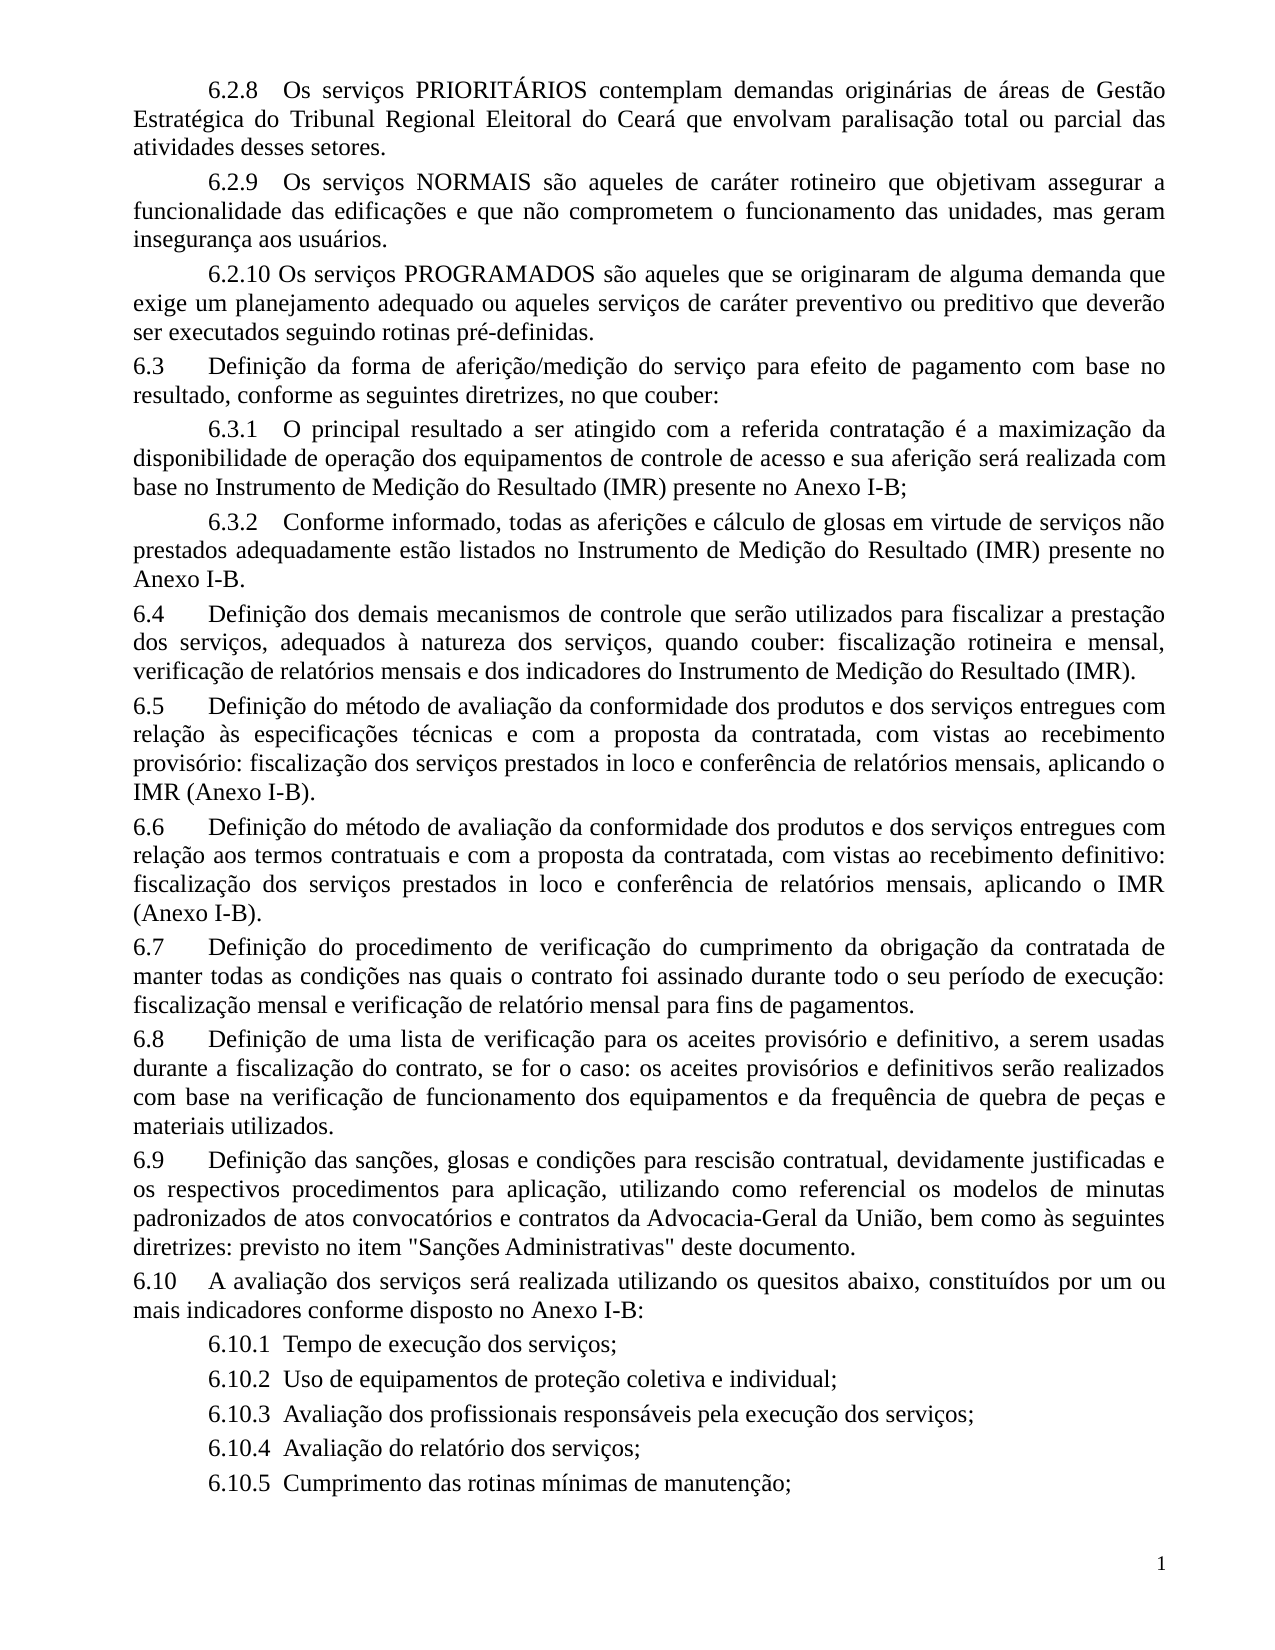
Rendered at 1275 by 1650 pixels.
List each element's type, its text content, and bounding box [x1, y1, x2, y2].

text 6.2.10 Os serviços PROGRAMADOS são aqueles que se originaram de alguma demanda que exige um planejamento adequado ou aqueles serviços de caráter preventivo ou preditivo que deverão ser executados seguindo rotinas pré-definidas. [133, 259, 1167, 345]
text 6.3.2 Conforme informado, todas as aferições e cálculo de glosas em virtude de serviços não prestados adequadamente estão listados no Instrumento de Medição do Resultado (IMR) presente no Anexo I-B. [133, 507, 1167, 593]
text 6.3.1 O principal resultado a ser atingido com a referida contratação é a maximização da disponibilidade de operação dos equipamentos de controle de acesso e sua aferição será realizada com base no Instrumento de Medição do Resultado (IMR) presente no Anexo I-B; [133, 414, 1167, 501]
text 6.3 Definição da forma de aferição/medição do serviço para efeito de pagamento com base no resultado, conforme as seguintes diretrizes, no que couber: [133, 351, 1167, 409]
text 6.4 Definição dos demais mecanismos de controle que serão utilizados para fiscalizar a prestação dos serviços, adequados à natureza dos serviços, quando couber: fiscalização rotineira e mensal, verificação de relatórios mensais e dos indicadores do Instrumento de Medição do Resultado (IMR). [133, 599, 1167, 685]
text 6.10.5 Cumprimento das rotinas mínimas de manutenção; [133, 1468, 1167, 1497]
text 6.10 A avaliação dos serviços será realizada utilizando os quesitos abaixo, constituídos por um ou mais indicadores conforme disposto no Anexo I-B: [133, 1266, 1167, 1324]
text 6.10.4 Avaliação do relatório dos serviços; [133, 1433, 1167, 1462]
text 6.8 Definição de uma lista de verificação para os aceites provisório e definitivo, a serem usadas durante a fiscalização do contrato, se for o caso: os aceites provisórios e definitivos serão realizados com base na verificação de funcionamento dos equipamentos e da frequência de quebra de peças e materiais utilizados. [133, 1024, 1167, 1139]
text 6.5 Definição do método de avaliação da conformidade dos produtos e dos serviços entregues com relação às especificações técnicas e com a proposta da contratada, com vistas ao recebimento provisório: fiscalização dos serviços prestados in loco e conferência de relatórios mensais, aplicando o IMR (Anexo I-B). [133, 691, 1167, 806]
text 6.10.3 Avaliação dos profissionais responsáveis pela execução dos serviços; [133, 1399, 1167, 1427]
text 6.10.1 Tempo de execução dos serviços; [133, 1329, 1167, 1358]
text 6.9 Definição das sanções, glosas e condições para rescisão contratual, devidamente justificadas e os respectivos procedimentos para aplicação, utilizando como referencial os modelos de minutas padronizados de atos convocatórios e contratos da Advocacia-Geral da União, bem como às seguintes diretrizes: previsto no item "Sanções Administrativas" deste documento. [133, 1145, 1167, 1260]
text 6.6 Definição do método de avaliação da conformidade dos produtos e dos serviços entregues com relação aos termos contratuais e com a proposta da contratada, com vistas ao recebimento definitivo: fiscalização dos serviços prestados in loco e conferência de relatórios mensais, aplicando o IMR (Anexo I-B). [133, 812, 1167, 927]
text 6.2.9 Os serviços NORMAIS são aqueles de caráter rotineiro que objetivam assegurar a funcionalidade das edificações e que não comprometem o funcionamento das unidades, mas geram insegurança aos usuários. [133, 167, 1167, 253]
text 6.7 Definição do procedimento de verificação do cumprimento da obrigação da contratada de manter todas as condições nas quais o contrato foi assinado durante todo o seu período de execução: fiscalização mensal e verificação de relatório mensal para fins de pagamentos. [133, 932, 1167, 1019]
text 6.10.2 Uso de equipamentos de proteção coletiva e individual; [133, 1364, 1167, 1393]
text 6.2.8 Os serviços PRIORITÁRIOS contemplam demandas originárias de áreas de Gestão Estratégica do Tribunal Regional Eleitoral do Ceará que envolvam paralisação total ou parcial das atividades desses setores. [133, 75, 1167, 161]
